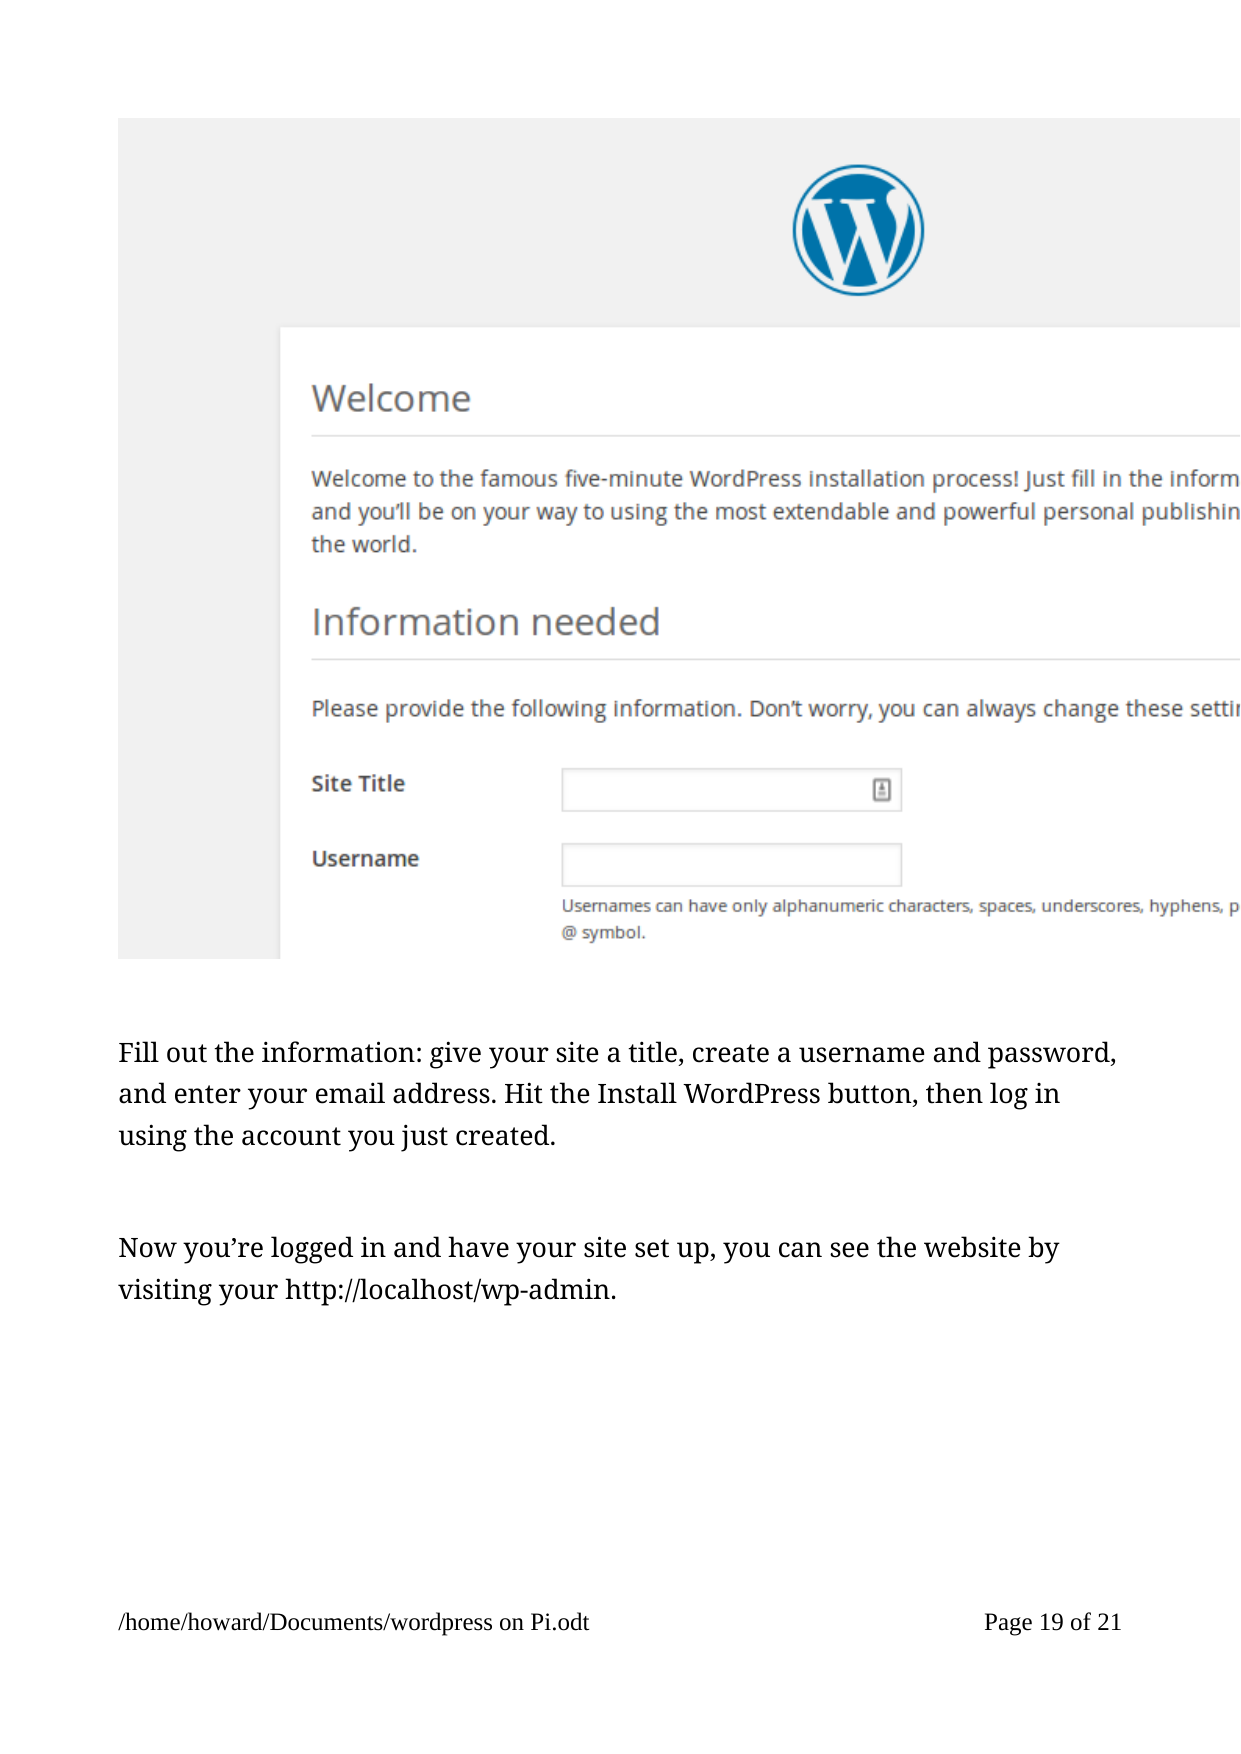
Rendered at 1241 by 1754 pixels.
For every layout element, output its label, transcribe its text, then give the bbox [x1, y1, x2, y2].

picture [118, 118, 1241, 959]
text Fill out the information: give your site a title, create a username and password, and enter your email address. Hit the Install WordPress button, then log in using the account you just created. [118, 1034, 1122, 1153]
text Now you’re logged in and have your site set up, you can see the website by visiting your http://localhost/wp-admin. [118, 1229, 1122, 1307]
